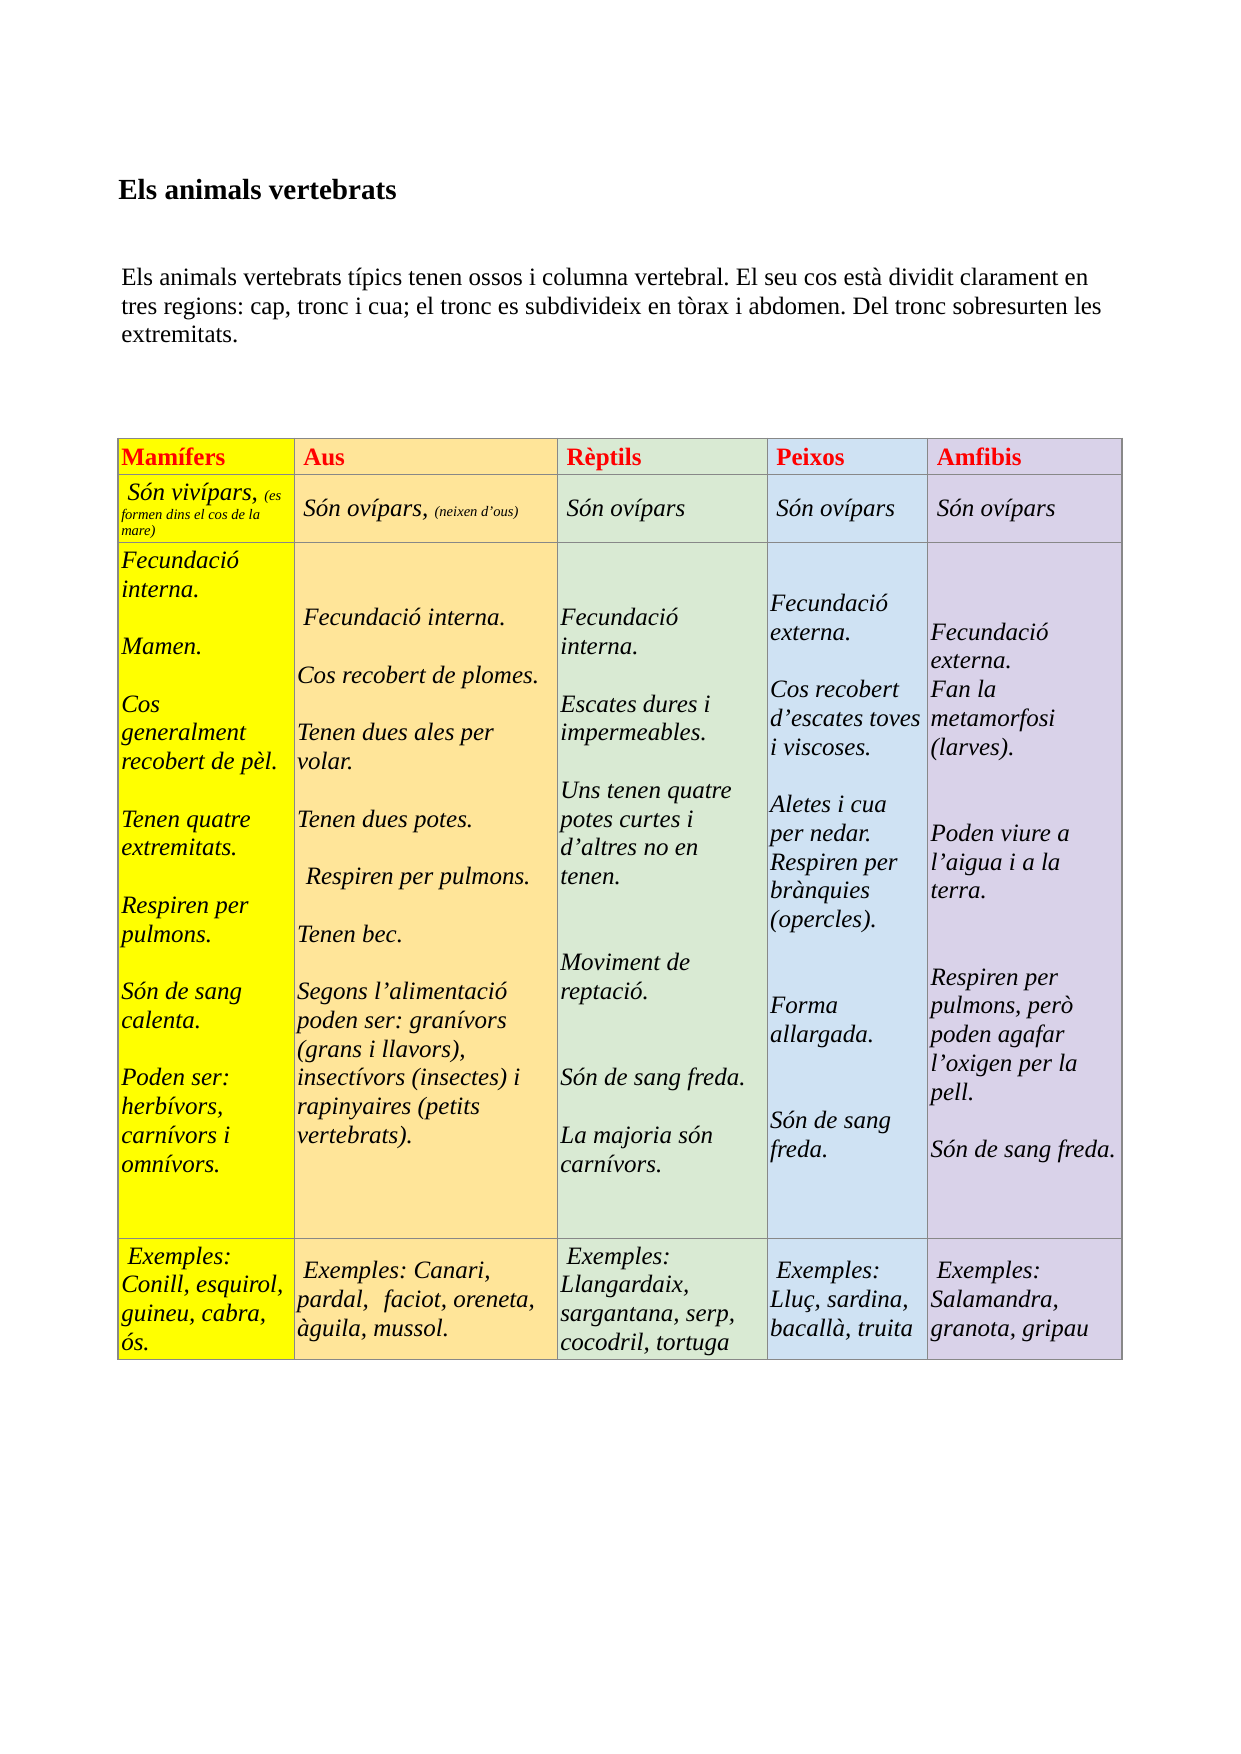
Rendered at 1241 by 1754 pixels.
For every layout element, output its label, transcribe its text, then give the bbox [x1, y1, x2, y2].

table_cell Fecundació interna. Mamen. Cos generalment recobert de pèl. Tenen quatre extremitats. Respiren per pulmons. Són de sang calenta. Poden ser: herbívors, carnívors i omnívors. [119, 543, 294, 1238]
table_cell Exemples: Llangardaix, sargantana, serp, cocodril, tortuga [558, 1239, 767, 1359]
table_cell Exemples: Conill, esquirol, guineu, cabra, ós. [119, 1239, 294, 1359]
table_cell Són ovípars, (neixen d’ous) [295, 475, 557, 542]
table_cell Exemples: Canari, pardal, faciot, oreneta, àguila, mussol. [295, 1239, 557, 1359]
table_header Aus [295, 439, 557, 474]
table_header Mamífers [119, 439, 294, 474]
table_cell Fecundació interna. Escates dures i impermeables. Uns tenen quatre potes curtes i d’altres no en tenen. Moviment de reptació. Són de sang freda. La majoria són carnívors. [558, 543, 767, 1238]
table_cell Són ovípars [768, 475, 927, 542]
table_cell Fecundació externa. Fan la metamorfosi (larves). Poden viure a l’aigua i a la terra. Respiren per pulmons, però poden agafar l’oxigen per la pell. Són de sang freda. [928, 543, 1121, 1238]
table_header Rèptils [558, 439, 767, 474]
table_cell Exemples: Salamandra, granota, gripau [928, 1239, 1121, 1359]
table_cell Són ovípars [928, 475, 1121, 542]
table_cell Són vivípars, (es formen dins el cos de la mare) [119, 475, 294, 542]
table_header Amfibis [928, 439, 1121, 474]
table_cell Fecundació externa. Cos recobert d’escates toves i viscoses. Aletes i cua per nedar. Respiren per brànquies (opercles). Forma allargada. Són de sang freda. [768, 543, 927, 1238]
subtitle Els animals vertebrats [118, 172, 1122, 205]
table_header Peixos [768, 439, 927, 474]
table_cell Exemples: Lluç, sardina, bacallà, truita [768, 1239, 927, 1359]
table_header Els animals vertebrats típics tenen ossos i columna vertebral. El seu cos està dividit clarament en tres regions: cap, tronc i cua; el tronc es subdivideix en tòrax i abdomen. Del tronc sobresurten les extremitats. [118, 259, 1122, 351]
table_cell Són ovípars [558, 475, 767, 542]
table_cell Fecundació interna. Cos recobert de plomes. Tenen dues ales per volar. Tenen dues potes. Respiren per pulmons. Tenen bec. Segons l’alimentació poden ser: granívors (grans i llavors), insectívors (insectes) i rapinyaires (petits vertebrats). [295, 543, 557, 1238]
